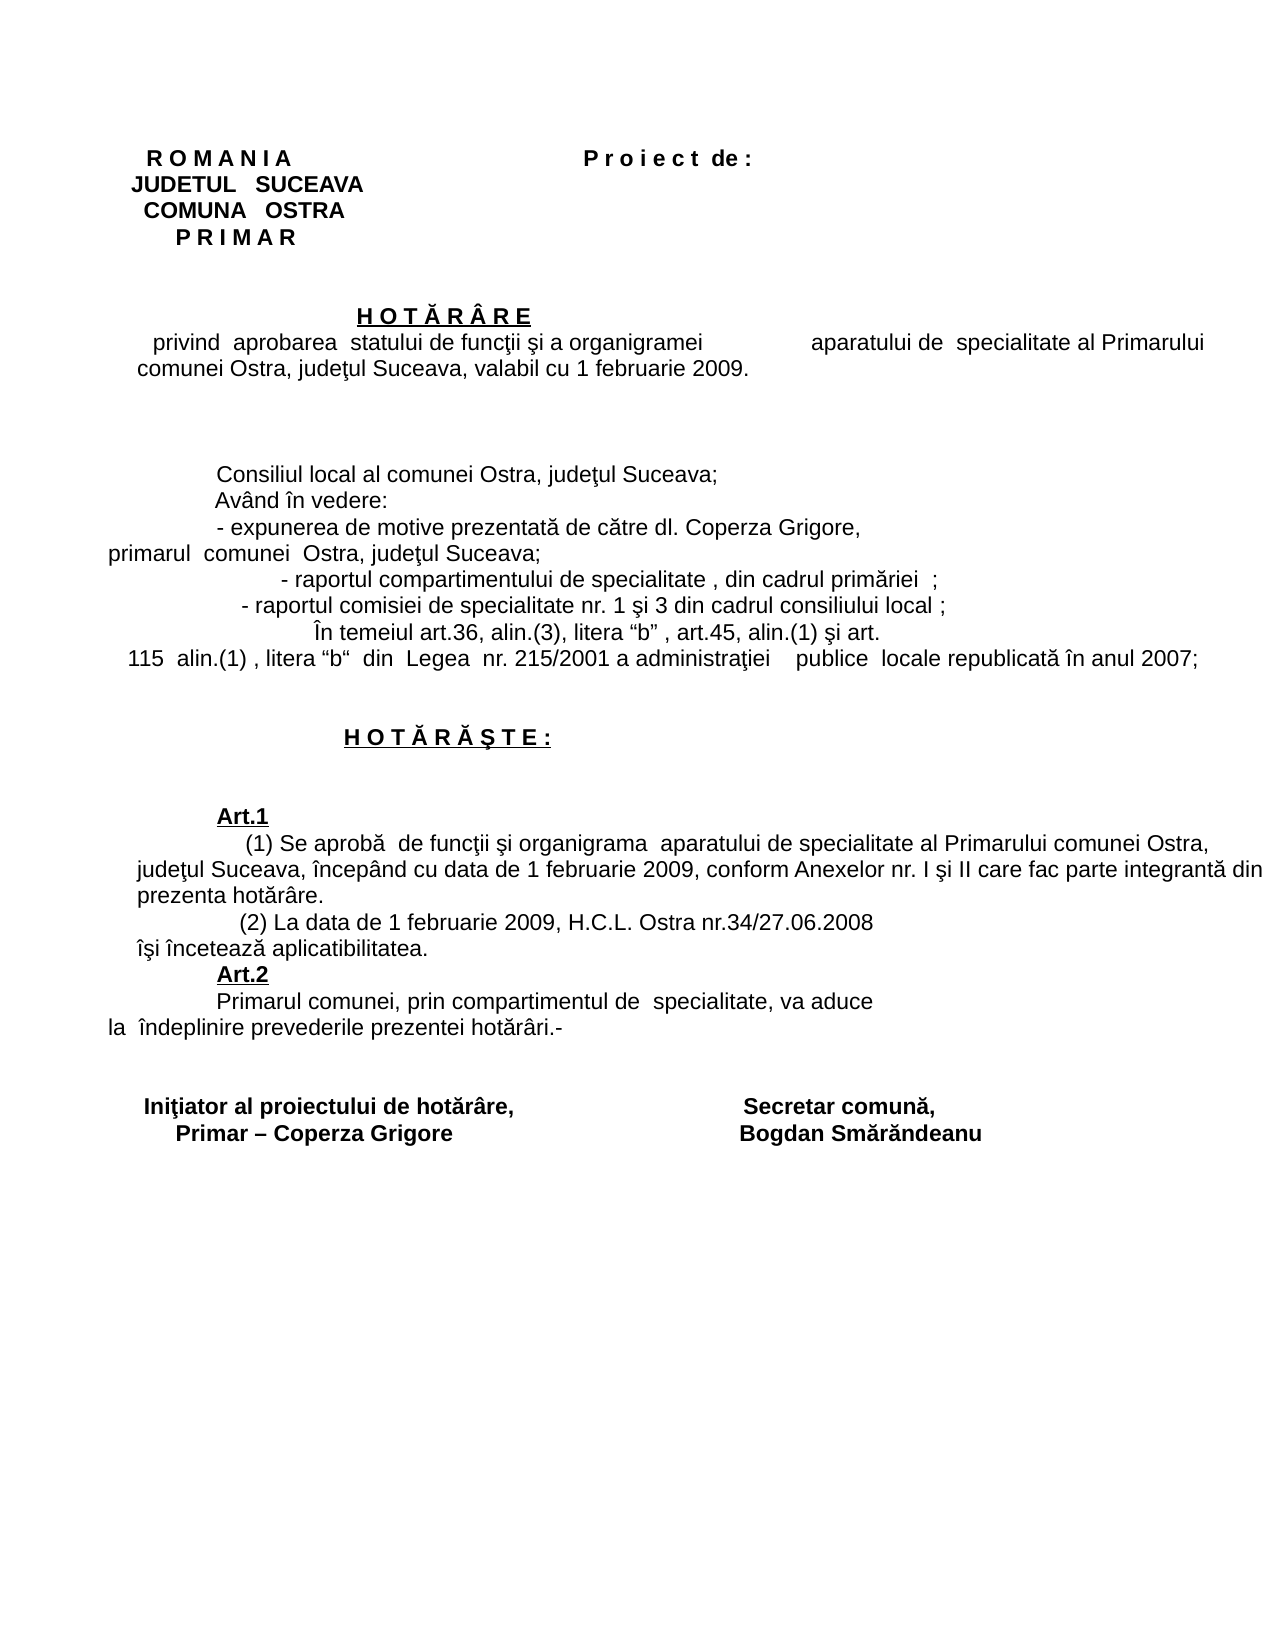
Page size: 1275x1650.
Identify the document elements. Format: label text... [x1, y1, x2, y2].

text (1) Se aprobă de funcţii şi organigrama aparatului de specialitate al Primarului comunei Ostra, judeţul Suceava, începând cu data de 1 februarie 2009, conform Anexelor nr. I şi II care fac parte integrantă din prezenta hotărâre. [137, 830, 1266, 909]
text îşi încetează aplicatibilitatea. [137, 935, 1266, 961]
subtitle P R I M A R [118, 223, 1266, 250]
text H O T Ă R Â R E [44, 303, 1266, 329]
text Iniţiator al proiectului de hotărâre, Secretar comună, [118, 1093, 1266, 1119]
text - expunerea de motive prezentată de către dl. Coperza Grigore, [44, 513, 1266, 540]
text Având în vedere: [44, 487, 1266, 513]
text Art.2 [44, 961, 1266, 988]
text la îndeplinire prevederile prezentei hotărâri.- [44, 1014, 1266, 1041]
text 115 alin.(1) , litera “b“ din Legea nr. 215/2001 a administraţiei publice locale republicată în anul 2007; [127, 645, 1266, 672]
text primarul comunei Ostra, judeţul Suceava; [44, 540, 1266, 566]
text - raportul compartimentului de specialitate , din cadrul primăriei ; [137, 566, 1266, 592]
text În temeiul art.36, alin.(3), litera “b” , art.45, alin.(1) şi art. [127, 619, 1266, 645]
subtitle R O M A N I A P r o i e c t de : [44, 144, 1266, 171]
text Art.1 [44, 803, 1266, 830]
text JUDETUL SUCEAVA [118, 171, 1266, 197]
text (2) La data de 1 februarie 2009, H.C.L. Ostra nr.34/27.06.2008 [118, 909, 1266, 935]
text H O T Ă R Ă Ş T E : [44, 724, 1266, 751]
text Primarul comunei, prin compartimentul de specialitate, va aduce [44, 988, 1266, 1014]
text Consiliul local al comunei Ostra, judeţul Suceava; [44, 461, 1266, 487]
text COMUNA OSTRA [118, 197, 1266, 223]
text privind aprobarea statului de funcţii şi a organigramei aparatului de specialitate al Primarului comunei Ostra, judeţul Suceava, valabil cu 1 februarie 2009. [44, 329, 1266, 382]
text Primar – Coperza Grigore Bogdan Smărăndeanu [118, 1119, 1266, 1146]
text - raportul comisiei de specialitate nr. 1 şi 3 din cadrul consiliului local ; [133, 592, 1266, 619]
